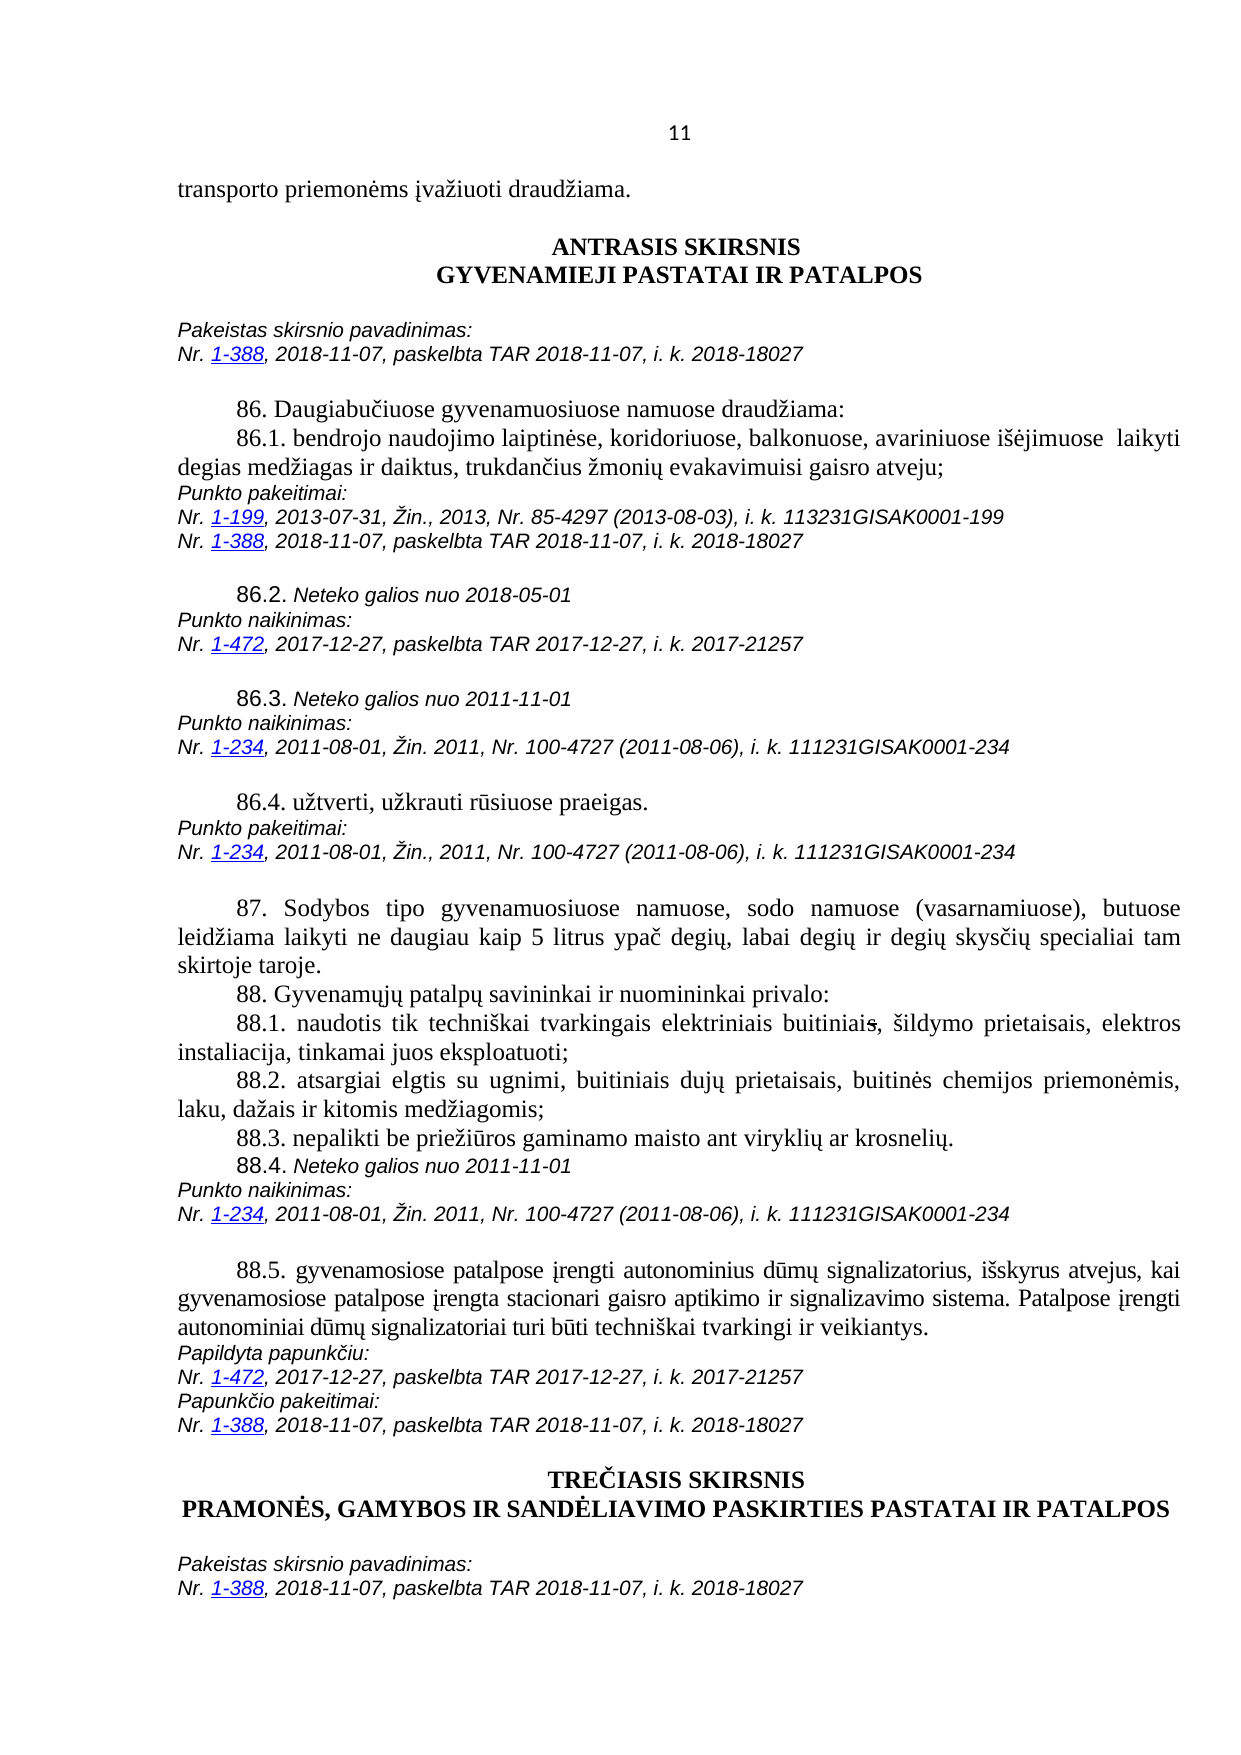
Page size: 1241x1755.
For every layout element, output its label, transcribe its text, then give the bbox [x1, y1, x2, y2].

text Nr. 1-199, 2013-07-31, Žin., 2013, Nr. 85-4297 (2013-08-03), i. k. 113231GISAK0001-199 [177, 505, 1181, 529]
text Nr. 1-234, 2011-08-01, Žin., 2011, Nr. 100-4727 (2011-08-06), i. k. 111231GISAK0001-234 [177, 840, 1181, 864]
text Punkto pakeitimai: [177, 481, 1181, 505]
text 87. Sodybos tipo gyvenamuosiuose namuose, sodo namuose (vasarnamiuose), butuose leidžiama laikyti ne daugiau kaip 5 litrus ypač degių, labai degių ir degių skysčių specialiai tam skirtoje taroje. [177, 893, 1181, 979]
text ANTRASIS SKIRSNIS [177, 232, 1181, 260]
text 88.2. atsargiai elgtis su ugnimi, buitiniais dujų prietaisais, buitinės chemijos priemonėmis, laku, dažais ir kitomis medžiagomis; [177, 1065, 1181, 1123]
text Nr. 1-234, 2011-08-01, Žin. 2011, Nr. 100-4727 (2011-08-06), i. k. 111231GISAK0001-234 [177, 735, 1181, 759]
text Nr. 1-234, 2011-08-01, Žin. 2011, Nr. 100-4727 (2011-08-06), i. k. 111231GISAK0001-234 [177, 1202, 1181, 1226]
text Punkto pakeitimai: [177, 816, 1181, 840]
text Pakeistas skirsnio pavadinimas: [177, 318, 1181, 342]
text 88.1. naudotis tik techniškai tvarkingais elektriniais buitiniais, šildymo prietaisais, elektros instaliacija, tinkamai juos eksploatuoti; [177, 1008, 1181, 1065]
text Punkto naikinimas: [177, 711, 1181, 735]
text PRAMONĖS, GAMYBOS IR SANDĖLIAVIMO PASKIRTIES PASTATAI IR PATALPOS [177, 1494, 1181, 1523]
text Papildyta papunkčiu: [177, 1341, 1181, 1365]
text Nr. 1-388, 2018-11-07, paskelbta TAR 2018-11-07, i. k. 2018-18027 [177, 1413, 1181, 1437]
text 88.3. nepalikti be priežiūros gaminamo maisto ant viryklių ar krosnelių. [177, 1123, 1181, 1152]
text Nr. 1-472, 2017-12-27, paskelbta TAR 2017-12-27, i. k. 2017-21257 [177, 1365, 1181, 1389]
text Punkto naikinimas: [177, 608, 1181, 632]
text Punkto naikinimas: [177, 1178, 1181, 1202]
text Nr. 1-388, 2018-11-07, paskelbta TAR 2018-11-07, i. k. 2018-18027 [177, 529, 1181, 553]
text 88.4. Neteko galios nuo 2011-11-01 [177, 1152, 1181, 1178]
text TREČIASIS SKIRSNIS [177, 1466, 1181, 1494]
text Nr. 1-388, 2018-11-07, paskelbta TAR 2018-11-07, i. k. 2018-18027 [177, 1576, 1181, 1600]
text Pakeistas skirsnio pavadinimas: [177, 1552, 1181, 1576]
text 88. Gyvenamųjų patalpų savininkai ir nuomininkai privalo: [177, 979, 1181, 1008]
text Nr. 1-388, 2018-11-07, paskelbta TAR 2018-11-07, i. k. 2018-18027 [177, 342, 1181, 366]
text 86.3. Neteko galios nuo 2011-11-01 [177, 684, 1181, 711]
text 86. Daugiabučiuose gyvenamuosiuose namuose draudžiama: [177, 394, 1181, 423]
text Nr. 1-472, 2017-12-27, paskelbta TAR 2017-12-27, i. k. 2017-21257 [177, 632, 1181, 656]
text 86.4. užtverti, užkrauti rūsiuose praeigas. [177, 787, 1181, 816]
text 86.2. Neteko galios nuo 2018-05-01 [177, 581, 1181, 608]
text 88.5. gyvenamosiose patalpose įrengti autonominius dūmų signalizatorius, išskyrus atvejus, kai gyvenamosiose patalpose įrengta stacionari gaisro aptikimo ir signalizavimo sistema. Patalpose įrengti autonominiai dūmų signalizatoriai turi būti techniškai tvarkingi ir veikiantys. [177, 1255, 1181, 1341]
text Papunkčio pakeitimai: [177, 1389, 1181, 1413]
text GYVENAMIEJI PASTATAI IR PATALPOS [177, 260, 1181, 289]
text transporto priemonėms įvažiuoti draudžiama. [177, 174, 1181, 203]
text 86.1. bendrojo naudojimo laiptinėse, koridoriuose, balkonuose, avariniuose išėjimuose laikyti degias medžiagas ir daiktus, trukdančius žmonių evakavimuisi gaisro atveju; [177, 423, 1181, 481]
